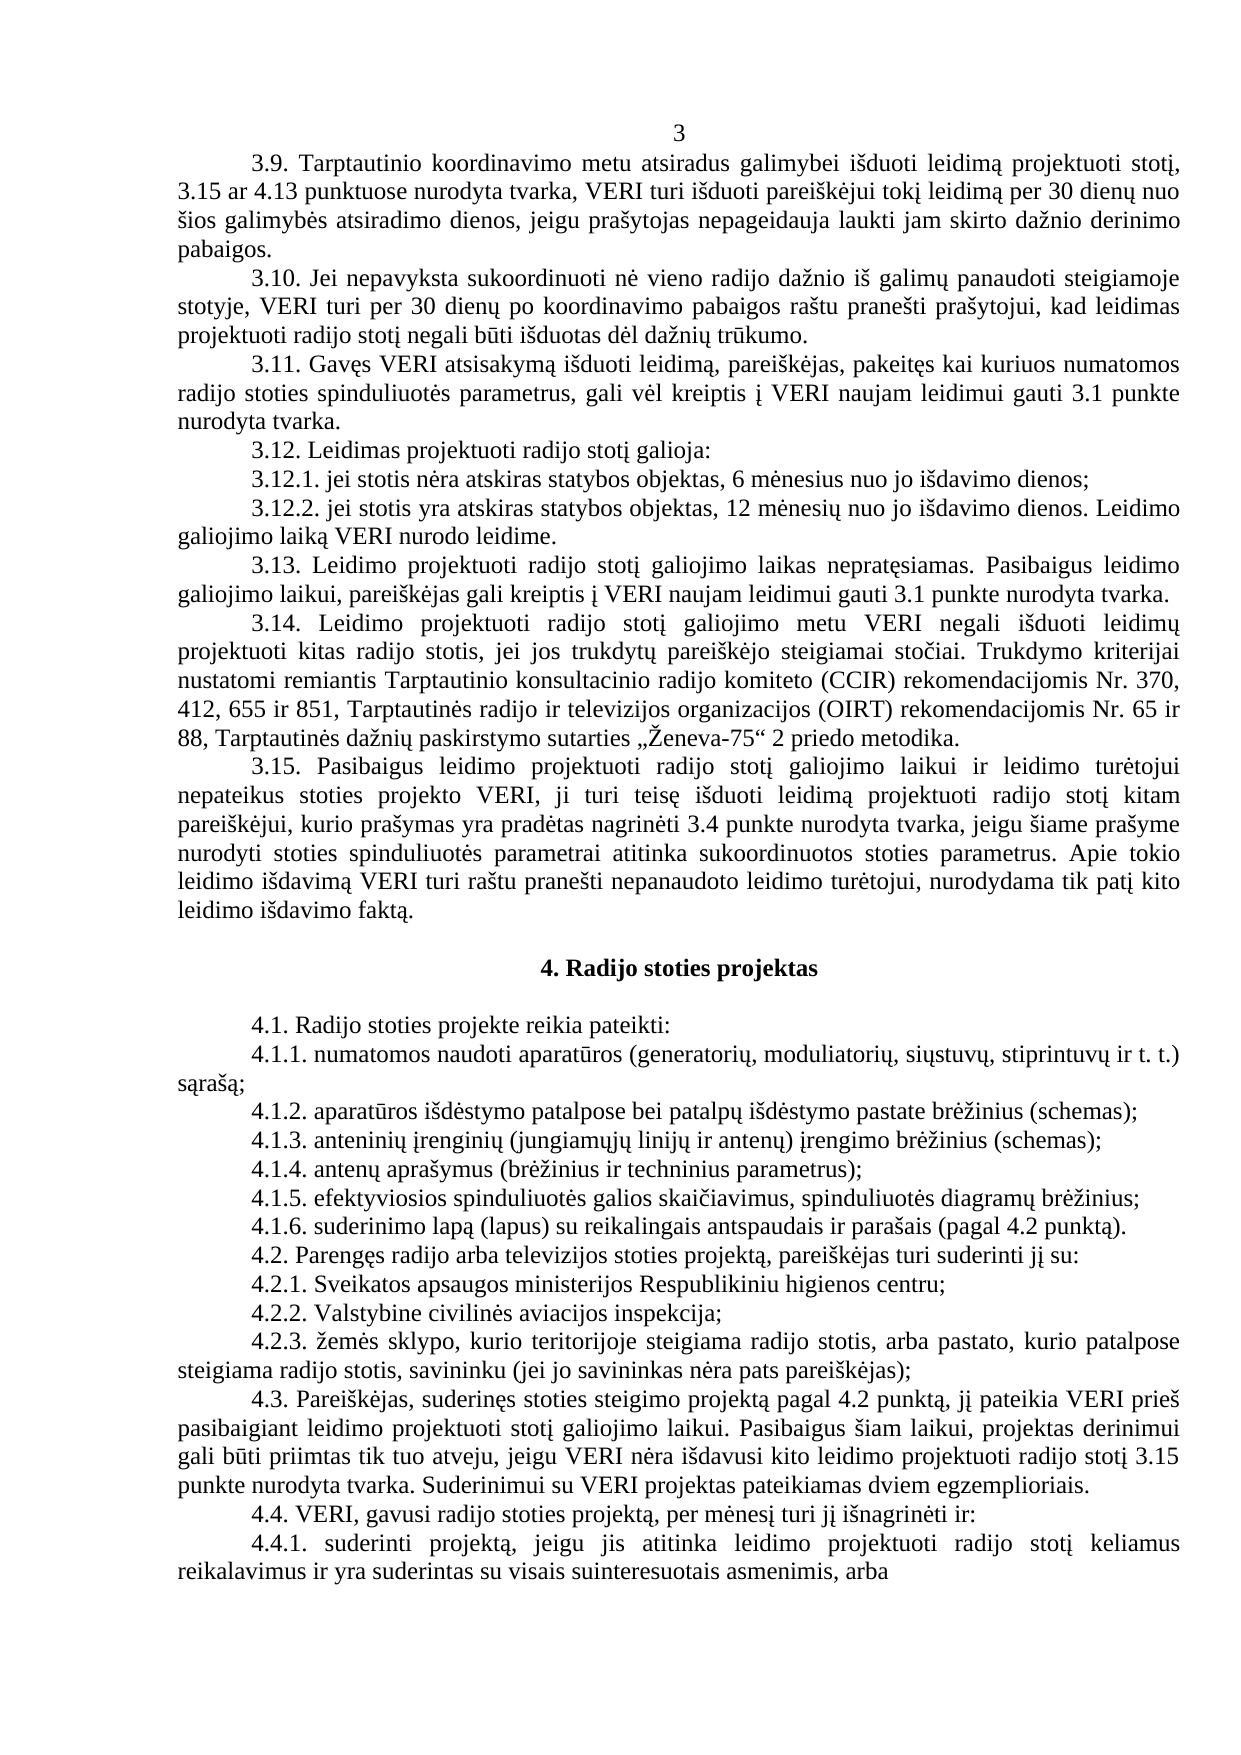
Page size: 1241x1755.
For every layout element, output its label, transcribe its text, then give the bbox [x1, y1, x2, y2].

text 4.1.1. numatomos naudoti aparatūros (generatorių, moduliatorių, siųstuvų, stiprintuvų ir t. t.) sąrašą; [177, 1039, 1181, 1096]
text 4.1. Radijo stoties projekte reikia pateikti: [177, 1010, 1181, 1039]
text 3.11. Gavęs VERI atsisakymą išduoti leidimą, pareiškėjas, pakeitęs kai kuriuos numatomos radijo stoties spinduliuotės parametrus, gali vėl kreiptis į VERI naujam leidimui gauti 3.1 punkte nurodyta tvarka. [177, 349, 1181, 435]
text 4.1.5. efektyviosios spinduliuotės galios skaičiavimus, spinduliuotės diagramų brėžinius; [177, 1183, 1181, 1211]
text 4.4.1. suderinti projektą, jeigu jis atitinka leidimo projektuoti radijo stotį keliamus reikalavimus ir yra suderintas su visais suinteresuotais asmenimis, arba [177, 1528, 1181, 1585]
text 3.13. Leidimo projektuoti radijo stotį galiojimo laikas nepratęsiamas. Pasibaigus leidimo galiojimo laikui, pareiškėjas gali kreiptis į VERI naujam leidimui gauti 3.1 punkte nurodyta tvarka. [177, 550, 1181, 608]
text 3.10. Jei nepavyksta sukoordinuoti nė vieno radijo dažnio iš galimų panaudoti steigiamoje stotyje, VERI turi per 30 dienų po koordinavimo pabaigos raštu pranešti prašytojui, kad leidimas projektuoti radijo stotį negali būti išduotas dėl dažnių trūkumo. [177, 263, 1181, 349]
text 4.1.3. anteninių įrenginių (jungiamųjų linijų ir antenų) įrengimo brėžinius (schemas); [177, 1125, 1181, 1154]
text 4.1.4. antenų aprašymus (brėžinius ir techninius parametrus); [177, 1154, 1181, 1183]
text 4.2.3. žemės sklypo, kurio teritorijoje steigiama radijo stotis, arba pastato, kurio patalpose steigiama radijo stotis, savininku (jei jo savininkas nėra pats pareiškėjas); [177, 1326, 1181, 1384]
text 4. Radijo stoties projektas [177, 953, 1181, 981]
text 4.2.2. Valstybine civilinės aviacijos inspekcija; [177, 1298, 1181, 1326]
text 4.2.1. Sveikatos apsaugos ministerijos Respublikiniu higienos centru; [177, 1269, 1181, 1298]
text 3.12.2. jei stotis yra atskiras statybos objektas, 12 mėnesių nuo jo išdavimo dienos. Leidimo galiojimo laiką VERI nurodo leidime. [177, 493, 1181, 550]
text 3.14. Leidimo projektuoti radijo stotį galiojimo metu VERI negali išduoti leidimų projektuoti kitas radijo stotis, jei jos trukdytų pareiškėjo steigiamai stočiai. Trukdymo kriterijai nustatomi remiantis Tarptautinio konsultacinio radijo komiteto (CCIR) rekomendacijomis Nr. 370, 412, 655 ir 851, Tarptautinės radijo ir televizijos organizacijos (OIRT) rekomendacijomis Nr. 65 ir 88, Tarptautinės dažnių paskirstymo sutarties „Ženeva-75“ 2 priedo metodika. [177, 608, 1181, 751]
text 4.2. Parengęs radijo arba televizijos stoties projektą, pareiškėjas turi suderinti jį su: [177, 1240, 1181, 1269]
text 3.12.1. jei stotis nėra atskiras statybos objektas, 6 mėnesius nuo jo išdavimo dienos; [177, 464, 1181, 493]
text 4.1.2. aparatūros išdėstymo patalpose bei patalpų išdėstymo pastate brėžinius (schemas); [177, 1096, 1181, 1125]
text 4.4. VERI, gavusi radijo stoties projektą, per mėnesį turi jį išnagrinėti ir: [177, 1499, 1181, 1528]
text 3.15. Pasibaigus leidimo projektuoti radijo stotį galiojimo laikui ir leidimo turėtojui nepateikus stoties projekto VERI, ji turi teisę išduoti leidimą projektuoti radijo stotį kitam pareiškėjui, kurio prašymas yra pradėtas nagrinėti 3.4 punkte nurodyta tvarka, jeigu šiame prašyme nurodyti stoties spinduliuotės parametrai atitinka sukoordinuotos stoties parametrus. Apie tokio leidimo išdavimą VERI turi raštu pranešti nepanaudoto leidimo turėtojui, nurodydama tik patį kito leidimo išdavimo faktą. [177, 751, 1181, 924]
text 3.12. Leidimas projektuoti radijo stotį galioja: [177, 435, 1181, 464]
text 4.3. Pareiškėjas, suderinęs stoties steigimo projektą pagal 4.2 punktą, jį pateikia VERI prieš pasibaigiant leidimo projektuoti stotį galiojimo laikui. Pasibaigus šiam laikui, projektas derinimui gali būti priimtas tik tuo atveju, jeigu VERI nėra išdavusi kito leidimo projektuoti radijo stotį 3.15 punkte nurodyta tvarka. Suderinimui su VERI projektas pateikiamas dviem egzemplioriais. [177, 1384, 1181, 1499]
text 4.1.6. suderinimo lapą (lapus) su reikalingais antspaudais ir parašais (pagal 4.2 punktą). [177, 1211, 1181, 1240]
text 3.9. Tarptautinio koordinavimo metu atsiradus galimybei išduoti leidimą projektuoti stotį, 3.15 ar 4.13 punktuose nurodyta tvarka, VERI turi išduoti pareiškėjui tokį leidimą per 30 dienų nuo šios galimybės atsiradimo dienos, jeigu prašytojas nepageidauja laukti jam skirto dažnio derinimo pabaigos. [177, 148, 1181, 263]
